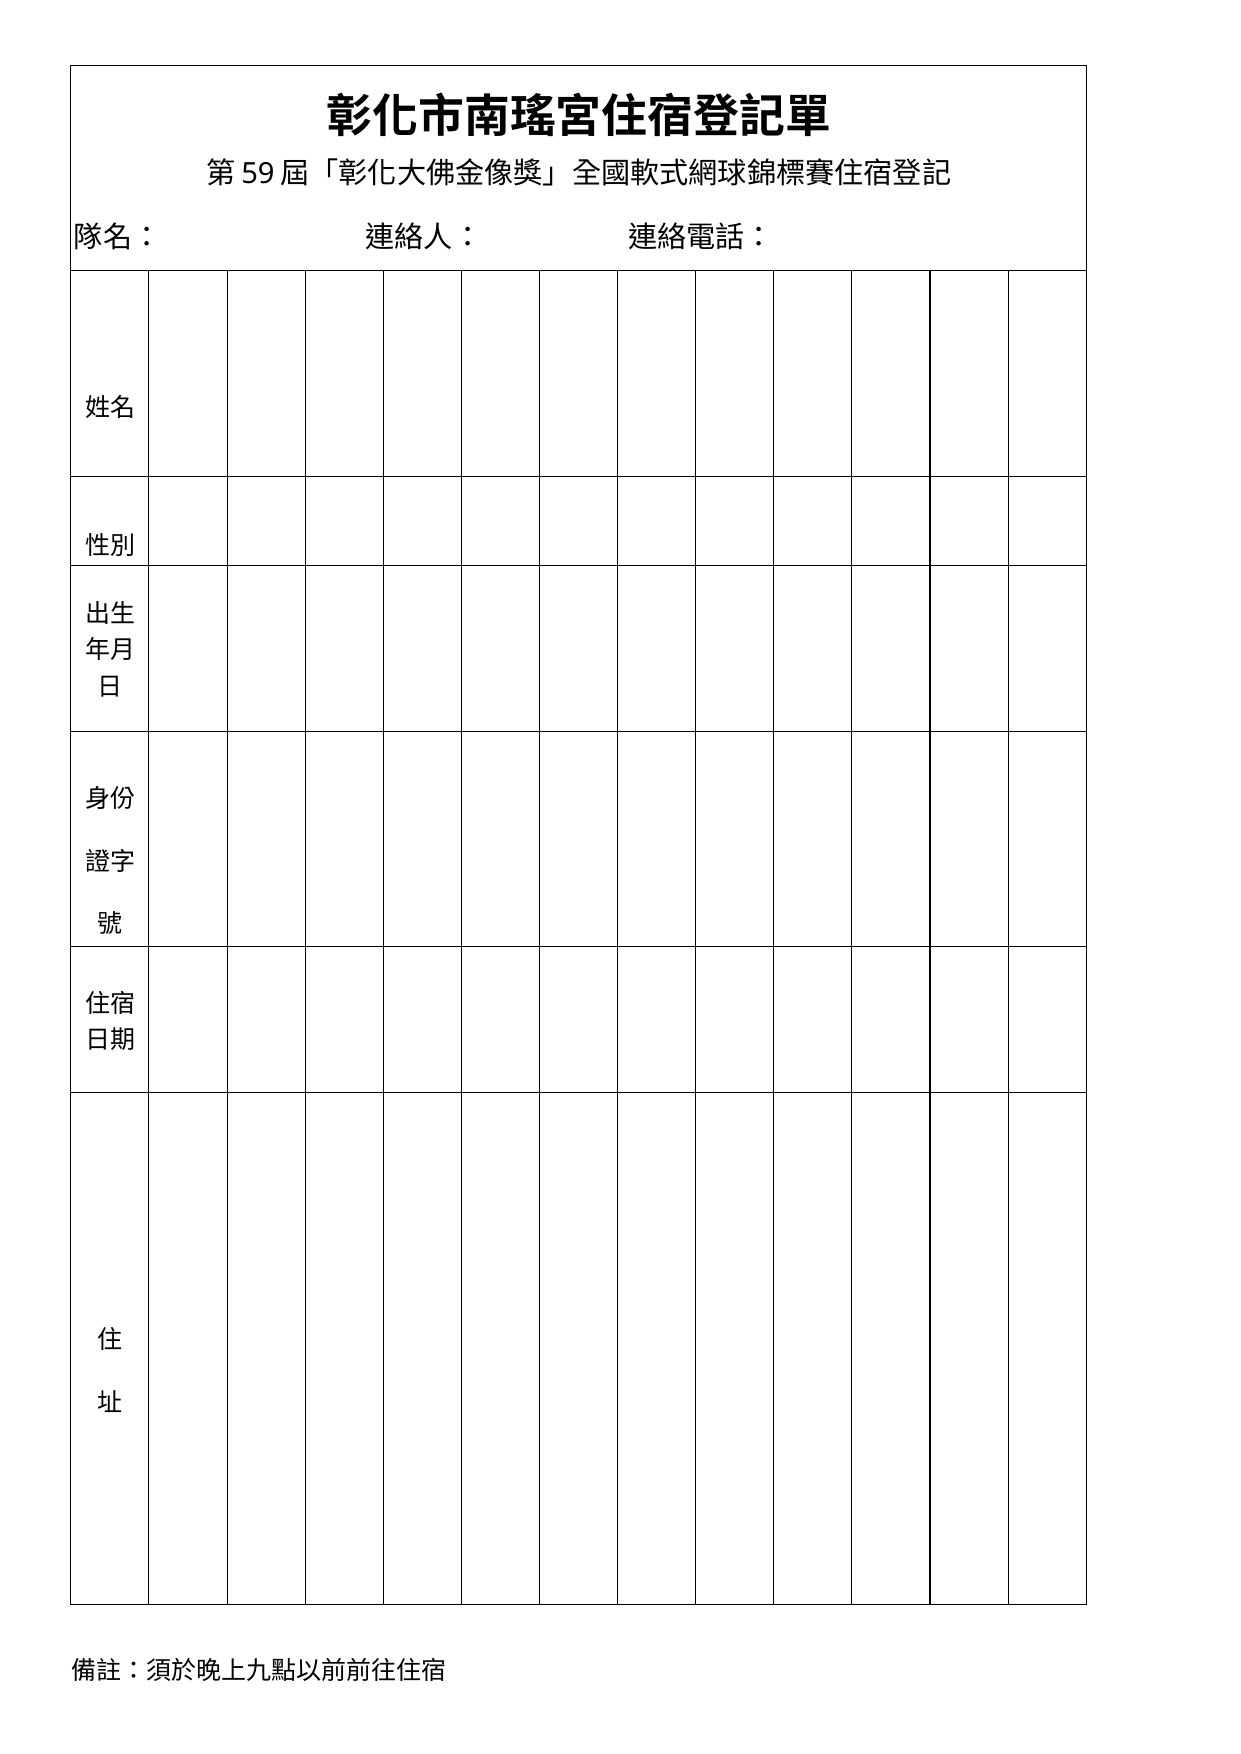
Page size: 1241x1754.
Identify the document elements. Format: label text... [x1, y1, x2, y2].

table_cell [931, 1093, 1008, 1604]
table_cell [852, 947, 929, 1092]
table_cell [696, 566, 773, 731]
table_cell [618, 566, 695, 731]
table_cell [1009, 477, 1086, 564]
table_cell [774, 566, 851, 731]
table_cell [540, 566, 617, 731]
table_cell [852, 732, 929, 946]
table_cell 姓名 [71, 271, 148, 476]
table_cell [306, 566, 383, 731]
table_cell [306, 947, 383, 1092]
table_cell [228, 1093, 305, 1604]
table_cell [852, 1093, 929, 1604]
table_cell [540, 271, 617, 476]
table_cell [1009, 947, 1086, 1092]
table_cell [462, 271, 539, 476]
table_cell [696, 732, 773, 946]
table_cell 出生 年月日 [71, 566, 148, 731]
table_cell [1009, 566, 1086, 731]
table_cell [462, 732, 539, 946]
table_cell [149, 1093, 227, 1604]
table_cell [774, 732, 851, 946]
text 備註：須於晚上九點以前前往住宿 [71, 1627, 1157, 1689]
table_cell [149, 477, 227, 564]
table_cell [774, 1093, 851, 1604]
table_cell [696, 271, 773, 476]
table_cell 住 址 [71, 1093, 148, 1604]
table_cell 住宿日期 [71, 947, 148, 1092]
table_cell [931, 732, 1008, 946]
table_cell [149, 566, 227, 731]
table_cell [774, 271, 851, 476]
table_cell [306, 477, 383, 564]
table_cell [306, 271, 383, 476]
table_cell [1009, 1093, 1086, 1604]
table_cell [618, 732, 695, 946]
table_cell [384, 947, 461, 1092]
table_cell [228, 477, 305, 564]
table_cell [228, 947, 305, 1092]
table_cell [696, 477, 773, 564]
table_cell [931, 947, 1008, 1092]
table_cell [1009, 271, 1086, 476]
table_cell [306, 1093, 383, 1604]
table_cell [149, 271, 227, 476]
table_cell [696, 1093, 773, 1604]
table_cell [774, 477, 851, 564]
table_cell [228, 566, 305, 731]
table_cell [931, 271, 1008, 476]
table_cell [540, 1093, 617, 1604]
table_cell [696, 947, 773, 1092]
table_cell [852, 566, 929, 731]
table_cell [618, 271, 695, 476]
table_cell [540, 477, 617, 564]
table_cell [228, 271, 305, 476]
table_cell [228, 732, 305, 946]
table_cell [931, 566, 1008, 731]
table_cell [384, 732, 461, 946]
table_cell [462, 566, 539, 731]
table_cell [462, 947, 539, 1092]
table_cell [462, 1093, 539, 1604]
table_cell [852, 271, 929, 476]
table_cell [384, 566, 461, 731]
table_cell [1009, 732, 1086, 946]
table_cell [306, 732, 383, 946]
table_cell [774, 947, 851, 1092]
table_cell [384, 271, 461, 476]
table_cell [618, 947, 695, 1092]
table_cell 性別 [71, 477, 148, 564]
table_cell [852, 477, 929, 564]
table_cell [149, 732, 227, 946]
table_cell [384, 1093, 461, 1604]
table_cell [931, 477, 1008, 564]
table_header 彰化市南瑤宮住宿登記單 第59屆「彰化大佛金像獎」全國軟式網球錦標賽住宿登記 隊名： 連絡人： 連絡電話： [71, 66, 1086, 270]
table_cell [462, 477, 539, 564]
table_cell [540, 947, 617, 1092]
table_cell [618, 1093, 695, 1604]
table_cell 身份證字號 [71, 732, 148, 946]
table_cell [618, 477, 695, 564]
table_cell [540, 732, 617, 946]
table_cell [384, 477, 461, 564]
table_cell [149, 947, 227, 1092]
